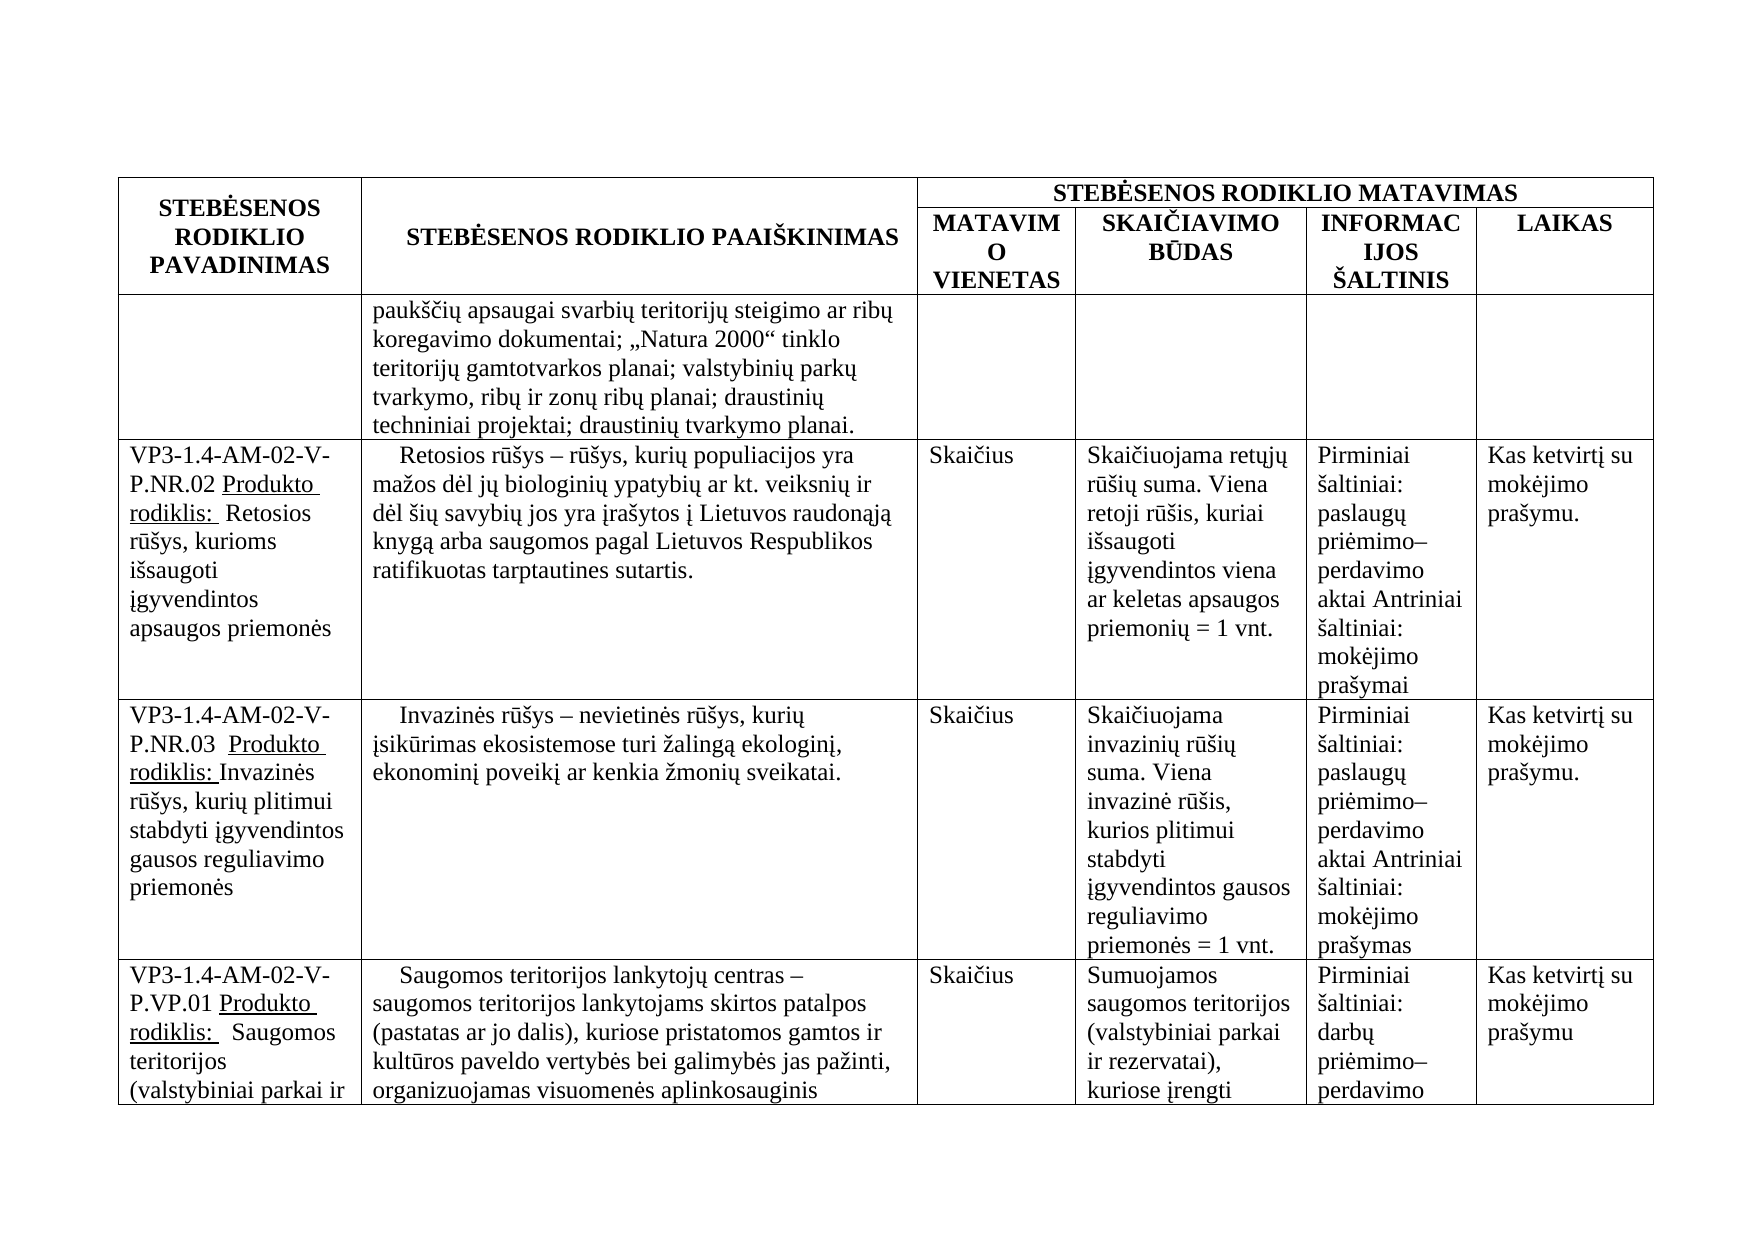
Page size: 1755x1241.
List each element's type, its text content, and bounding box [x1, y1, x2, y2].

table_cell Skaičiuojama retųjų rūšių suma. Viena retoji rūšis, kuriai išsaugoti įgyvendintos viena ar keletas apsaugos priemonių = 1 vnt. [1076, 440, 1306, 699]
table_cell Skaičius [918, 700, 1075, 959]
table_cell Pirminiai šaltiniai: paslaugų priėmimo–perdavimo aktai Antriniai šaltiniai: mokėjimo prašymai [1307, 440, 1476, 699]
table_cell [1477, 295, 1653, 439]
table_cell Skaičiuojama invazinių rūšių suma. Viena invazinė rūšis, kurios plitimui stabdyti įgyvendintos gausos reguliavimo priemonės = 1 vnt. [1076, 700, 1306, 959]
table_cell [119, 295, 361, 439]
table_cell [1076, 295, 1306, 439]
table_cell paukščių apsaugai svarbių teritorijų steigimo ar ribų koregavimo dokumentai; „Natura 2000“ tinklo teritorijų gamtotvarkos planai; valstybinių parkų tvarkymo, ribų ir zonų ribų planai; draustinių techniniai projektai; draustinių tvarkymo planai. [362, 295, 917, 439]
table_cell [1307, 295, 1476, 439]
table_cell Pirminiai šaltiniai: darbų priėmimo–perdavimo [1307, 960, 1476, 1103]
table_cell Saugomos teritorijos lankytojų centras – saugomos teritorijos lankytojams skirtos patalpos (pastatas ar jo dalis), kuriose pristatomos gamtos ir kultūros paveldo vertybės bei galimybės jas pažinti, organizuojamas visuomenės aplinkosauginis [362, 960, 917, 1103]
table_cell VP3-1.4-AM-02-V-P.NR.02 Produkto rodiklis: Retosios rūšys, kurioms išsaugoti įgyvendintos apsaugos priemonės [119, 440, 361, 699]
table_cell VP3-1.4-AM-02-V-P.NR.03 Produkto rodiklis: Invazinės rūšys, kurių plitimui stabdyti įgyvendintos gausos reguliavimo priemonės [119, 700, 361, 959]
table_cell MATAVIMO VIENETAS [918, 208, 1075, 294]
table_cell VP3-1.4-AM-02-V-P.VP.01 Produkto rodiklis: Saugomos teritorijos (valstybiniai parkai ir [119, 960, 361, 1103]
table_cell Retosios rūšys – rūšys, kurių populiacijos yra mažos dėl jų biologinių ypatybių ar kt. veiksnių ir dėl šių savybių jos yra įrašytos į Lietuvos raudonąją knygą arba saugomos pagal Lietuvos Respublikos ratifikuotas tarptautines sutartis. [362, 440, 917, 699]
table_cell SKAIČIAVIMO BŪDAS [1076, 208, 1306, 294]
table_cell [918, 295, 1075, 439]
table_cell Skaičius [918, 960, 1075, 1103]
table_cell Skaičius [918, 440, 1075, 699]
table_cell Sumuojamos saugomos teritorijos (valstybiniai parkai ir rezervatai), kuriose įrengti [1076, 960, 1306, 1103]
table_cell Pirminiai šaltiniai: paslaugų priėmimo–perdavimo aktai Antriniai šaltiniai: mokėjimo prašymas [1307, 700, 1476, 959]
table_cell Invazinės rūšys – nevietinės rūšys, kurių įsikūrimas ekosistemose turi žalingą ekologinį, ekonominį poveikį ar kenkia žmonių sveikatai. [362, 700, 917, 959]
table_cell INFORMACIJOS ŠALTINIS [1307, 208, 1476, 294]
table_cell Kas ketvirtį su mokėjimo prašymu. [1477, 440, 1653, 699]
table_cell Kas ketvirtį su mokėjimo prašymu. [1477, 700, 1653, 959]
table_cell Kas ketvirtį su mokėjimo prašymu [1477, 960, 1653, 1103]
table_header STEBĖSENOS RODIKLIO PAAIŠKINIMAS [362, 178, 917, 294]
table_header STEBĖSENOS RODIKLIO PAVADINIMAS [119, 178, 361, 294]
table_header STEBĖSENOS RODIKLIO MATAVIMAS [918, 178, 1653, 207]
table_cell LAIKAS [1477, 208, 1653, 294]
